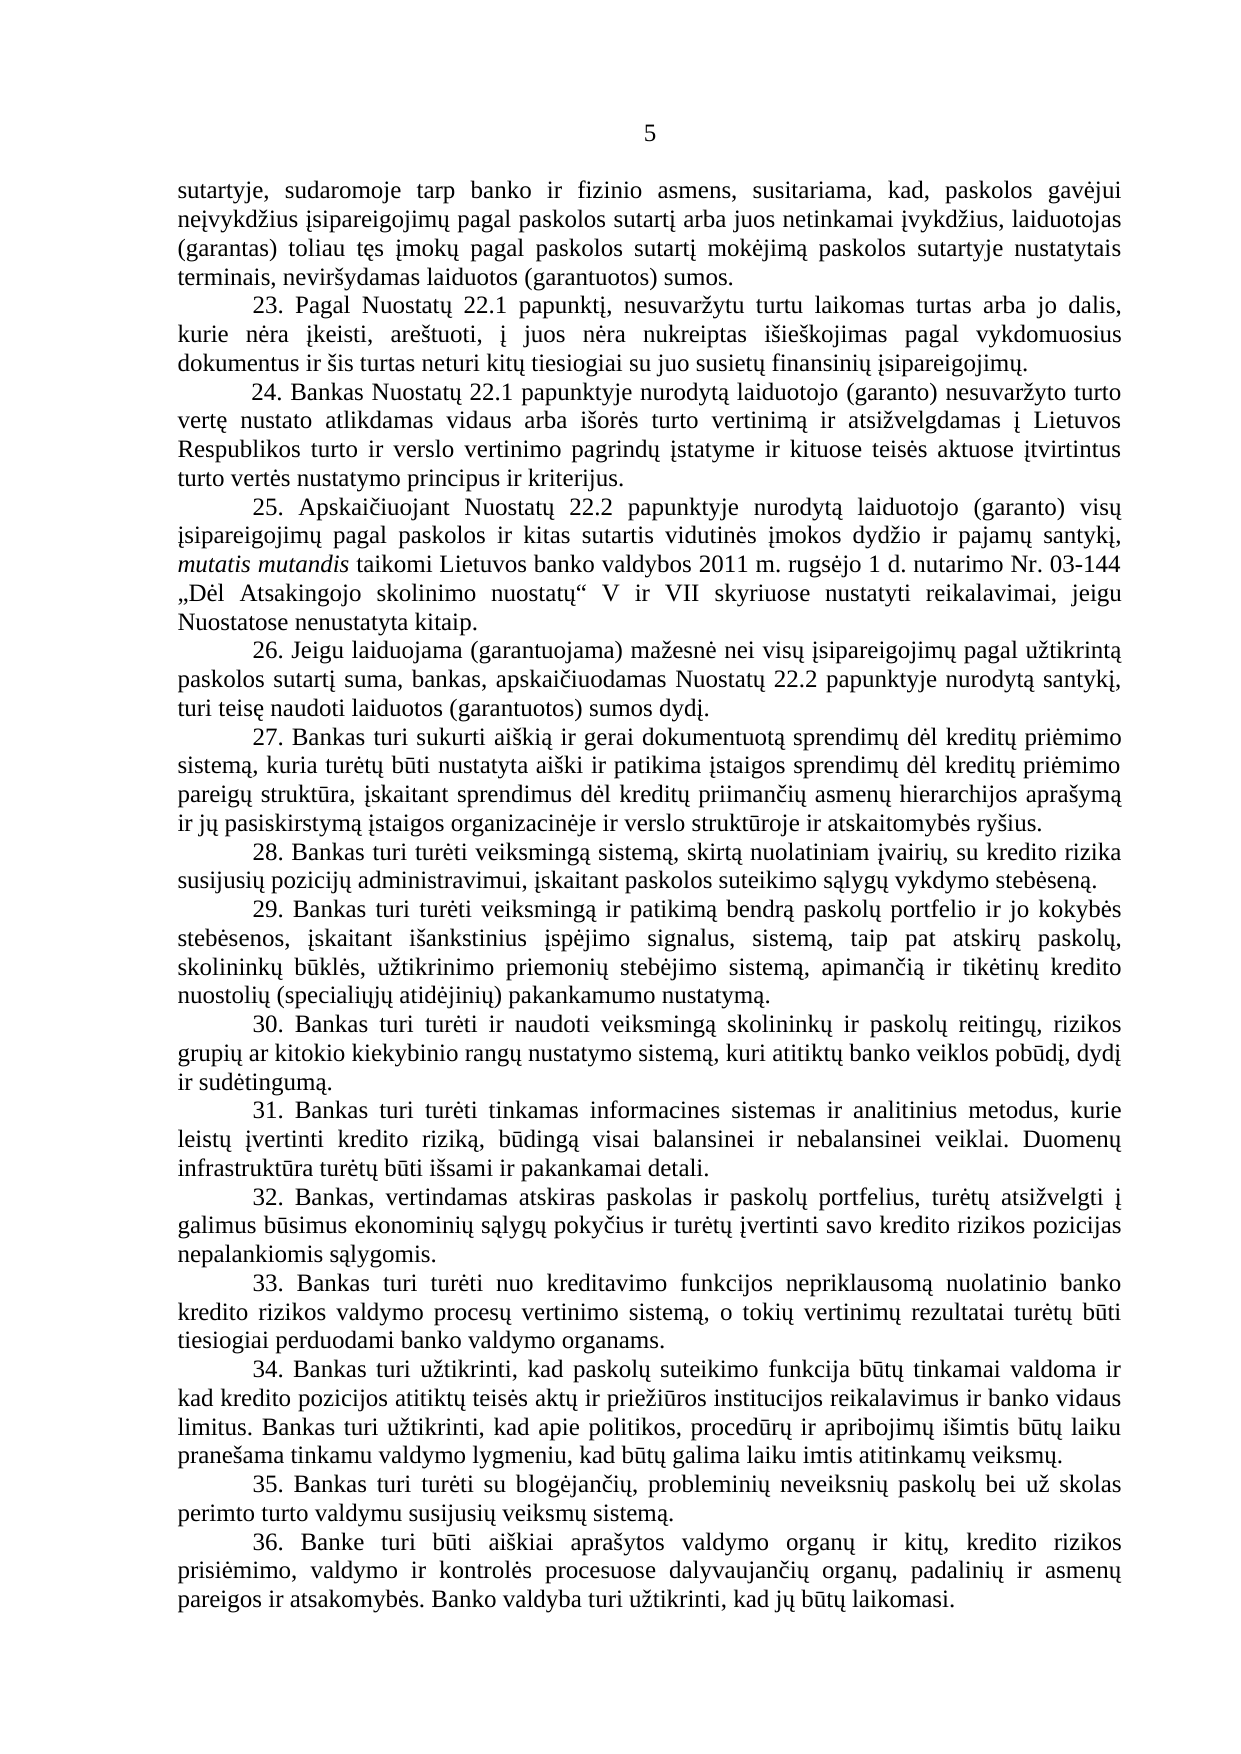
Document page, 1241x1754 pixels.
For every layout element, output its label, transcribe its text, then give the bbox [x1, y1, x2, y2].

text 34. Bankas turi užtikrinti, kad paskolų suteikimo funkcija būtų tinkamai valdoma ir kad kredito pozicijos atitiktų teisės aktų ir priežiūros institucijos reikalavimus ir banko vidaus limitus. Bankas turi užtikrinti, kad apie politikos, procedūrų ir apribojimų išimtis būtų laiku pranešama tinkamu valdymo lygmeniu, kad būtų galima laiku imtis atitinkamų veiksmų. [177, 1354, 1122, 1469]
text sutartyje, sudaromoje tarp banko ir fizinio asmens, susitariama, kad, paskolos gavėjui neįvykdžius įsipareigojimų pagal paskolos sutartį arba juos netinkamai įvykdžius, laiduotojas (garantas) toliau tęs įmokų pagal paskolos sutartį mokėjimą paskolos sutartyje nustatytais terminais, neviršydamas laiduotos (garantuotos) sumos. [177, 176, 1122, 291]
text 26. Jeigu laiduojama (garantuojama) mažesnė nei visų įsipareigojimų pagal užtikrintą paskolos sutartį suma, bankas, apskaičiuodamas Nuostatų 22.2 papunktyje nurodytą santykį, turi teisę naudoti laiduotos (garantuotos) sumos dydį. [177, 636, 1122, 722]
text 35. Bankas turi turėti su blogėjančių, probleminių neveiksnių paskolų bei už skolas perimto turto valdymu susijusių veiksmų sistemą. [177, 1469, 1122, 1527]
text 23. Pagal Nuostatų 22.1 papunktį, nesuvaržytu turtu laikomas turtas arba jo dalis, kurie nėra įkeisti, areštuoti, į juos nėra nukreiptas išieškojimas pagal vykdomuosius dokumentus ir šis turtas neturi kitų tiesiogiai su juo susietų finansinių įsipareigojimų. [177, 291, 1122, 377]
text 32. Bankas, vertindamas atskiras paskolas ir paskolų portfelius, turėtų atsižvelgti į galimus būsimus ekonominių sąlygų pokyčius ir turėtų įvertinti savo kredito rizikos pozicijas nepalankiomis sąlygomis. [177, 1182, 1122, 1268]
text 29. Bankas turi turėti veiksmingą ir patikimą bendrą paskolų portfelio ir jo kokybės stebėsenos, įskaitant išankstinius įspėjimo signalus, sistemą, taip pat atskirų paskolų, skolininkų būklės, užtikrinimo priemonių stebėjimo sistemą, apimančią ir tikėtinų kredito nuostolių (specialiųjų atidėjinių) pakankamumo nustatymą. [177, 894, 1122, 1009]
text 27. Bankas turi sukurti aiškią ir gerai dokumentuotą sprendimų dėl kreditų priėmimo sistemą, kuria turėtų būti nustatyta aiški ir patikima įstaigos sprendimų dėl kreditų priėmimo pareigų struktūra, įskaitant sprendimus dėl kreditų priimančių asmenų hierarchijos aprašymą ir jų pasiskirstymą įstaigos organizacinėje ir verslo struktūroje ir atskaitomybės ryšius. [177, 722, 1122, 837]
text 25. Apskaičiuojant Nuostatų 22.2 papunktyje nurodytą laiduotojo (garanto) visų įsipareigojimų pagal paskolos ir kitas sutartis vidutinės įmokos dydžio ir pajamų santykį, mutatis mutandis taikomi Lietuvos banko valdybos 2011 m. rugsėjo 1 d. nutarimo Nr. 03-144 „Dėl Atsakingojo skolinimo nuostatų“ V ir VII skyriuose nustatyti reikalavimai, jeigu Nuostatose nenustatyta kitaip. [177, 492, 1122, 636]
text 30. Bankas turi turėti ir naudoti veiksmingą skolininkų ir paskolų reitingų, rizikos grupių ar kitokio kiekybinio rangų nustatymo sistemą, kuri atitiktų banko veiklos pobūdį, dydį ir sudėtingumą. [177, 1009, 1122, 1096]
text 28. Bankas turi turėti veiksmingą sistemą, skirtą nuolatiniam įvairių, su kredito rizika susijusių pozicijų administravimui, įskaitant paskolos suteikimo sąlygų vykdymo stebėseną. [177, 837, 1122, 894]
text 24. Bankas Nuostatų 22.1 papunktyje nurodytą laiduotojo (garanto) nesuvaržyto turto vertę nustato atlikdamas vidaus arba išorės turto vertinimą ir atsižvelgdamas į Lietuvos Respublikos turto ir verslo vertinimo pagrindų įstatyme ir kituose teisės aktuose įtvirtintus turto vertės nustatymo principus ir kriterijus. [177, 377, 1122, 492]
text 33. Bankas turi turėti nuo kreditavimo funkcijos nepriklausomą nuolatinio banko kredito rizikos valdymo procesų vertinimo sistemą, o tokių vertinimų rezultatai turėtų būti tiesiogiai perduodami banko valdymo organams. [177, 1268, 1122, 1354]
text 31. Bankas turi turėti tinkamas informacines sistemas ir analitinius metodus, kurie leistų įvertinti kredito riziką, būdingą visai balansinei ir nebalansinei veiklai. Duomenų infrastruktūra turėtų būti išsami ir pakankamai detali. [177, 1096, 1122, 1182]
text 36. Banke turi būti aiškiai aprašytos valdymo organų ir kitų, kredito rizikos prisiėmimo, valdymo ir kontrolės procesuose dalyvaujančių organų, padalinių ir asmenų pareigos ir atsakomybės. Banko valdyba turi užtikrinti, kad jų būtų laikomasi. [177, 1527, 1122, 1613]
